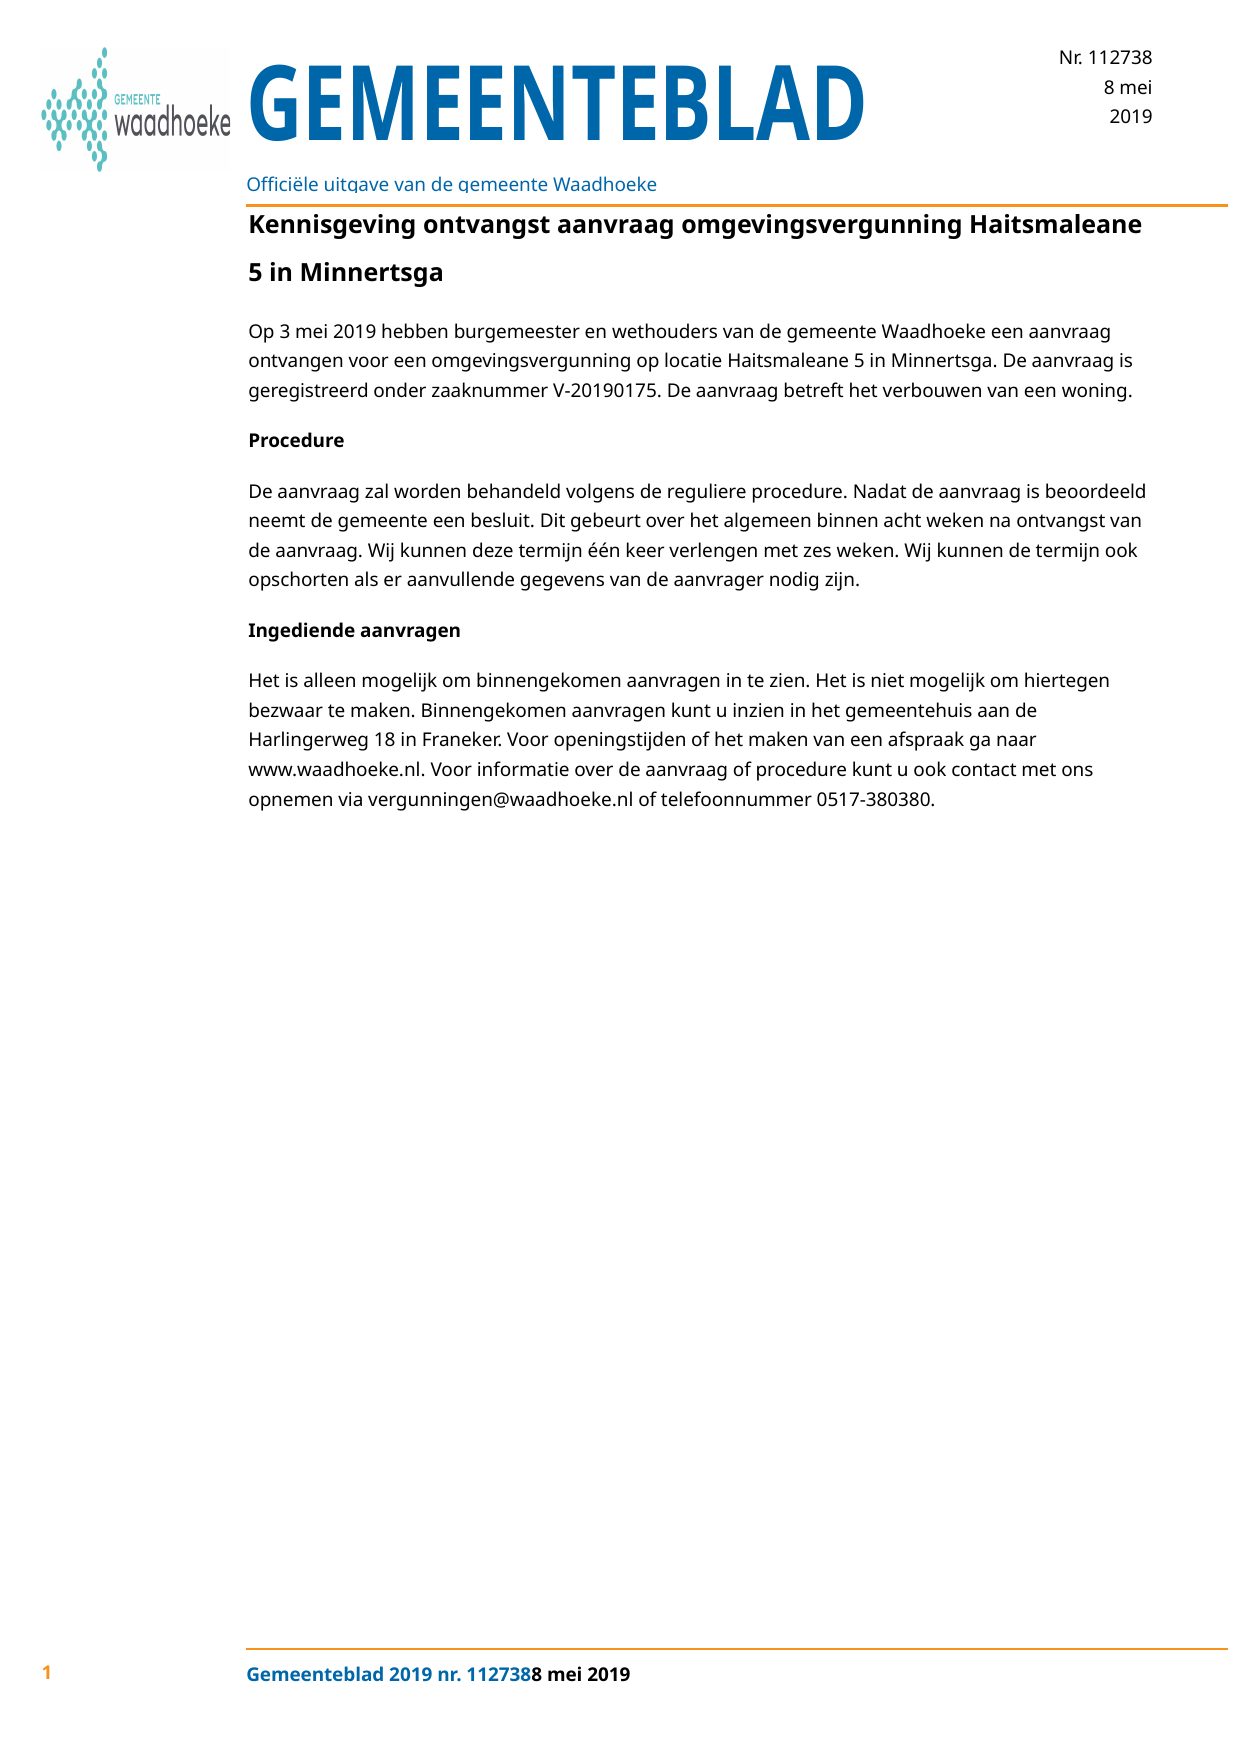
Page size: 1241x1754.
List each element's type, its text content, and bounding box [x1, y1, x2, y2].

text Op 3 mei 2019 hebben burgemeester en wethouders van de gemeente Waadhoeke een aanvraag ontvangen voor een omgevingsvergunning op locatie Haitsmaleane 5 in Minnertsga. De aanvraag is geregistreerd onder zaaknummer V-20190175. De aanvraag betreft het verbouwen van een woning. [248, 318, 1152, 403]
picture [41, 47, 231, 172]
text Kennisgeving ontvangst aanvraag omgevingsvergunning Haitsmaleane 5 in Minnertsga [248, 207, 1152, 288]
text Procedure [248, 427, 1152, 453]
text Ingediende aanvragen [248, 617, 1152, 643]
text Het is alleen mogelijk om binnengekomen aanvragen in te zien. Het is niet mogelijk om hiertegen bezwaar te maken. Binnengekomen aanvragen kunt u inzien in het gemeentehuis aan de Harlingerweg 18 in Franeker. Voor openingstijden of het maken van een afspraak ga naar www.waadhoeke.nl. Voor informatie over de aanvraag of procedure kunt u ook contact met ons opnemen via vergunningen@waadhoeke.nl of telefoonnummer 0517-380380. [248, 667, 1152, 812]
text De aanvraag zal worden behandeld volgens de reguliere procedure. Nadat de aanvraag is beoordeeld neemt de gemeente een besluit. Dit gebeurt over het algemeen binnen acht weken na ontvangst van de aanvraag. Wij kunnen deze termijn één keer verlengen met zes weken. Wij kunnen de termijn ook opschorten als er aanvullende gegevens van de aanvrager nodig zijn. [248, 478, 1152, 592]
